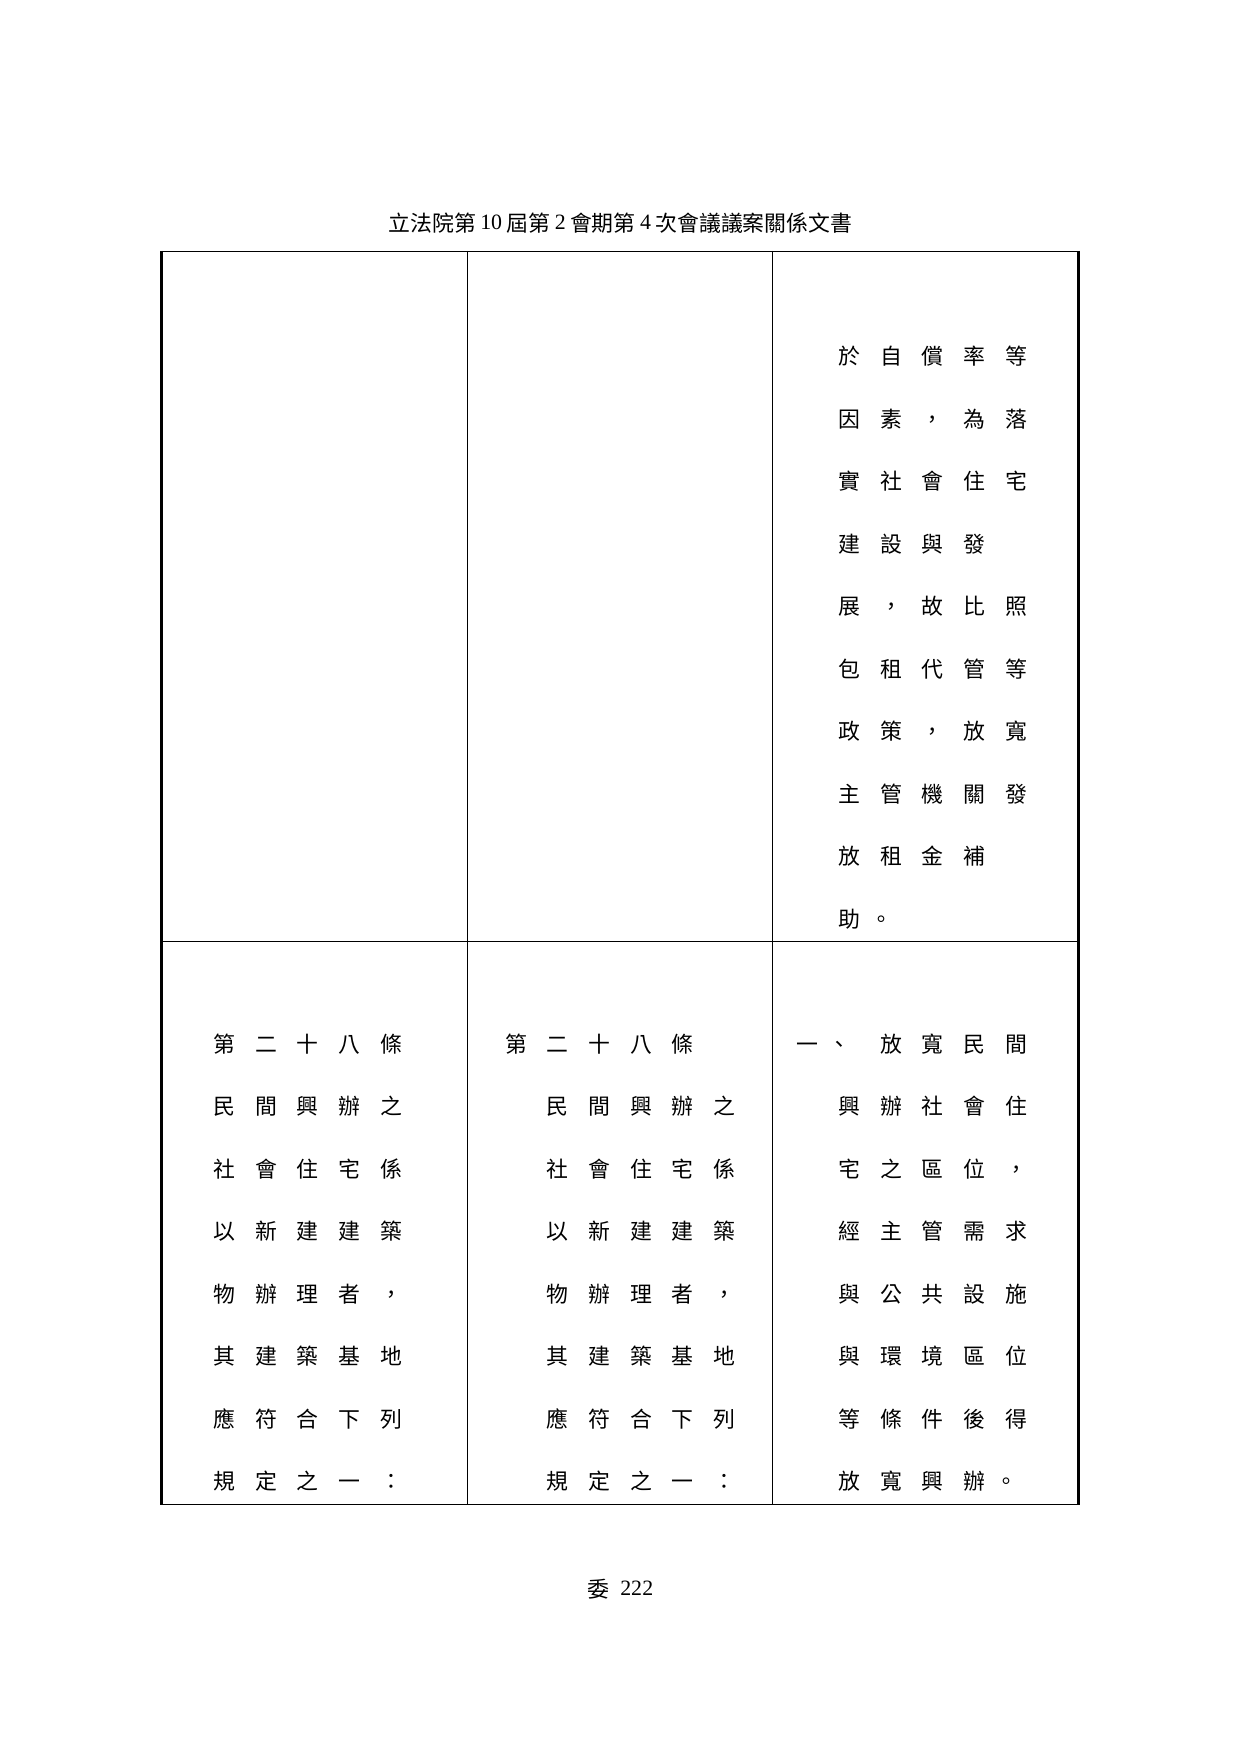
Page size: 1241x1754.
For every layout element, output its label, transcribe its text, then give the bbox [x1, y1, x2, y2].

table_cell [468, 252, 772, 941]
table_cell 第二十八條 民間興辦之社會住宅係以新建建築物辦理者，其建築基地應符合下列規定之一： [163, 942, 467, 1504]
table_cell 第二十八條 民間興辦之社會住宅係以新建建築物辦理者，其建築基地應符合下列規定之一： [468, 942, 772, 1504]
table_cell 於自償率等因素，為落實社會住宅建設與發展，故比照包租代管等政策，放寬主管機關發放租金補助。 [773, 252, 1077, 941]
table_cell 一、放寬民間興辦社會住宅之區位，經主管需求與公共設施與環境區位等條件後得放寬興辦。 [773, 942, 1077, 1504]
table_cell [163, 252, 467, 941]
